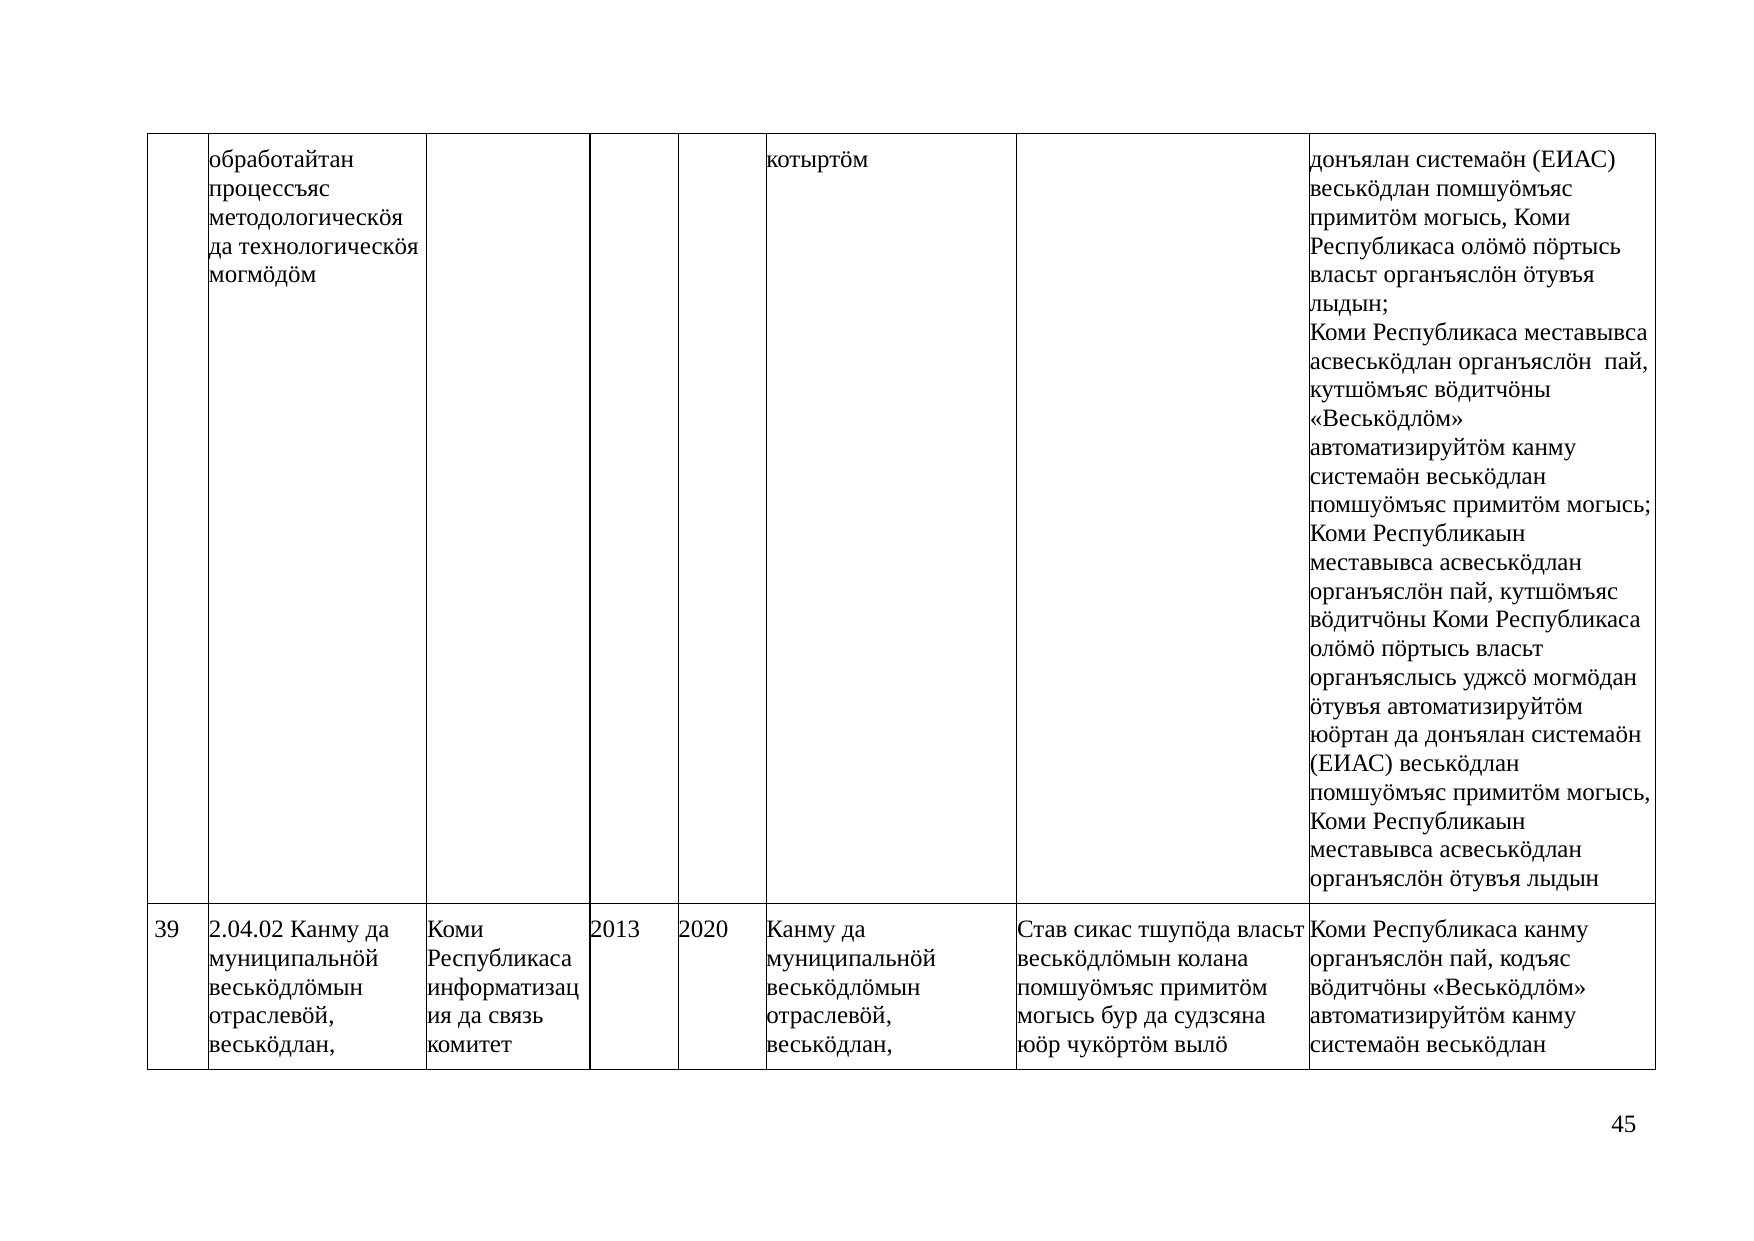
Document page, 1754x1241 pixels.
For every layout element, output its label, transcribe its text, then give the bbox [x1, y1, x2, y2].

table_cell [591, 134, 678, 903]
table_cell Став сикас тшупӧда власьт веськӧдлӧмын колана помшуӧмъяс примитӧм могысь бур да судзсяна юӧр чукӧртӧм вылӧ [1017, 904, 1309, 1069]
table_cell 39 [148, 904, 208, 1069]
table_cell [679, 134, 766, 903]
table_cell донъялан системаӧн (ЕИАС) веськӧдлан помшуӧмъяс примитӧм могысь, Коми Республикаса олӧмӧ пӧртысь власьт органъяслӧн ӧтувъя лыдын; Коми Республикаса меставывса асвеськӧдлан органъяслӧн пай, кутшӧмъяс вӧдитчӧны «Веськӧдлӧм» автоматизируйтӧм канму системаӧн веськӧдлан помшуӧмъяс примитӧм могысь; Коми Республикаын меставывса асвеськӧдлан органъяслӧн пай, кутшӧмъяс вӧдитчӧны Коми Республикаса олӧмӧ пӧртысь власьт органъяслысь уджсӧ могмӧдан ӧтувъя автоматизируйтӧм юӧртан да донъялан системаӧн (ЕИАС) веськӧдлан помшуӧмъяс примитӧм могысь, Коми Республикаын меставывса асвеськӧдлан органъяслӧн ӧтувъя лыдын [1310, 134, 1655, 903]
table_cell Коми Республикаса канму органъяслӧн пай, кодъяс вӧдитчӧны «Веськӧдлӧм» автоматизируйтӧм канму системаӧн веськӧдлан [1310, 904, 1655, 1069]
table_cell Коми Республикаса информатизация да связь комитет [427, 904, 589, 1069]
table_cell обработайтан процессъяс методологическӧя да технологическӧя могмӧдӧм [209, 134, 426, 903]
table_cell котыртӧм [767, 134, 1016, 903]
table_cell [427, 134, 589, 903]
table_cell [1017, 134, 1309, 903]
table_cell Канму да муниципальнӧй веськӧдлӧмын отраслевӧй, веськӧдлан, [767, 904, 1016, 1069]
table_cell [148, 134, 208, 903]
table_cell 2013 [591, 904, 678, 1069]
table_cell 2.04.02 Канму да муниципальнӧй веськӧдлӧмын отраслевӧй, веськӧдлан, [209, 904, 426, 1069]
table_cell 2020 [679, 904, 766, 1069]
